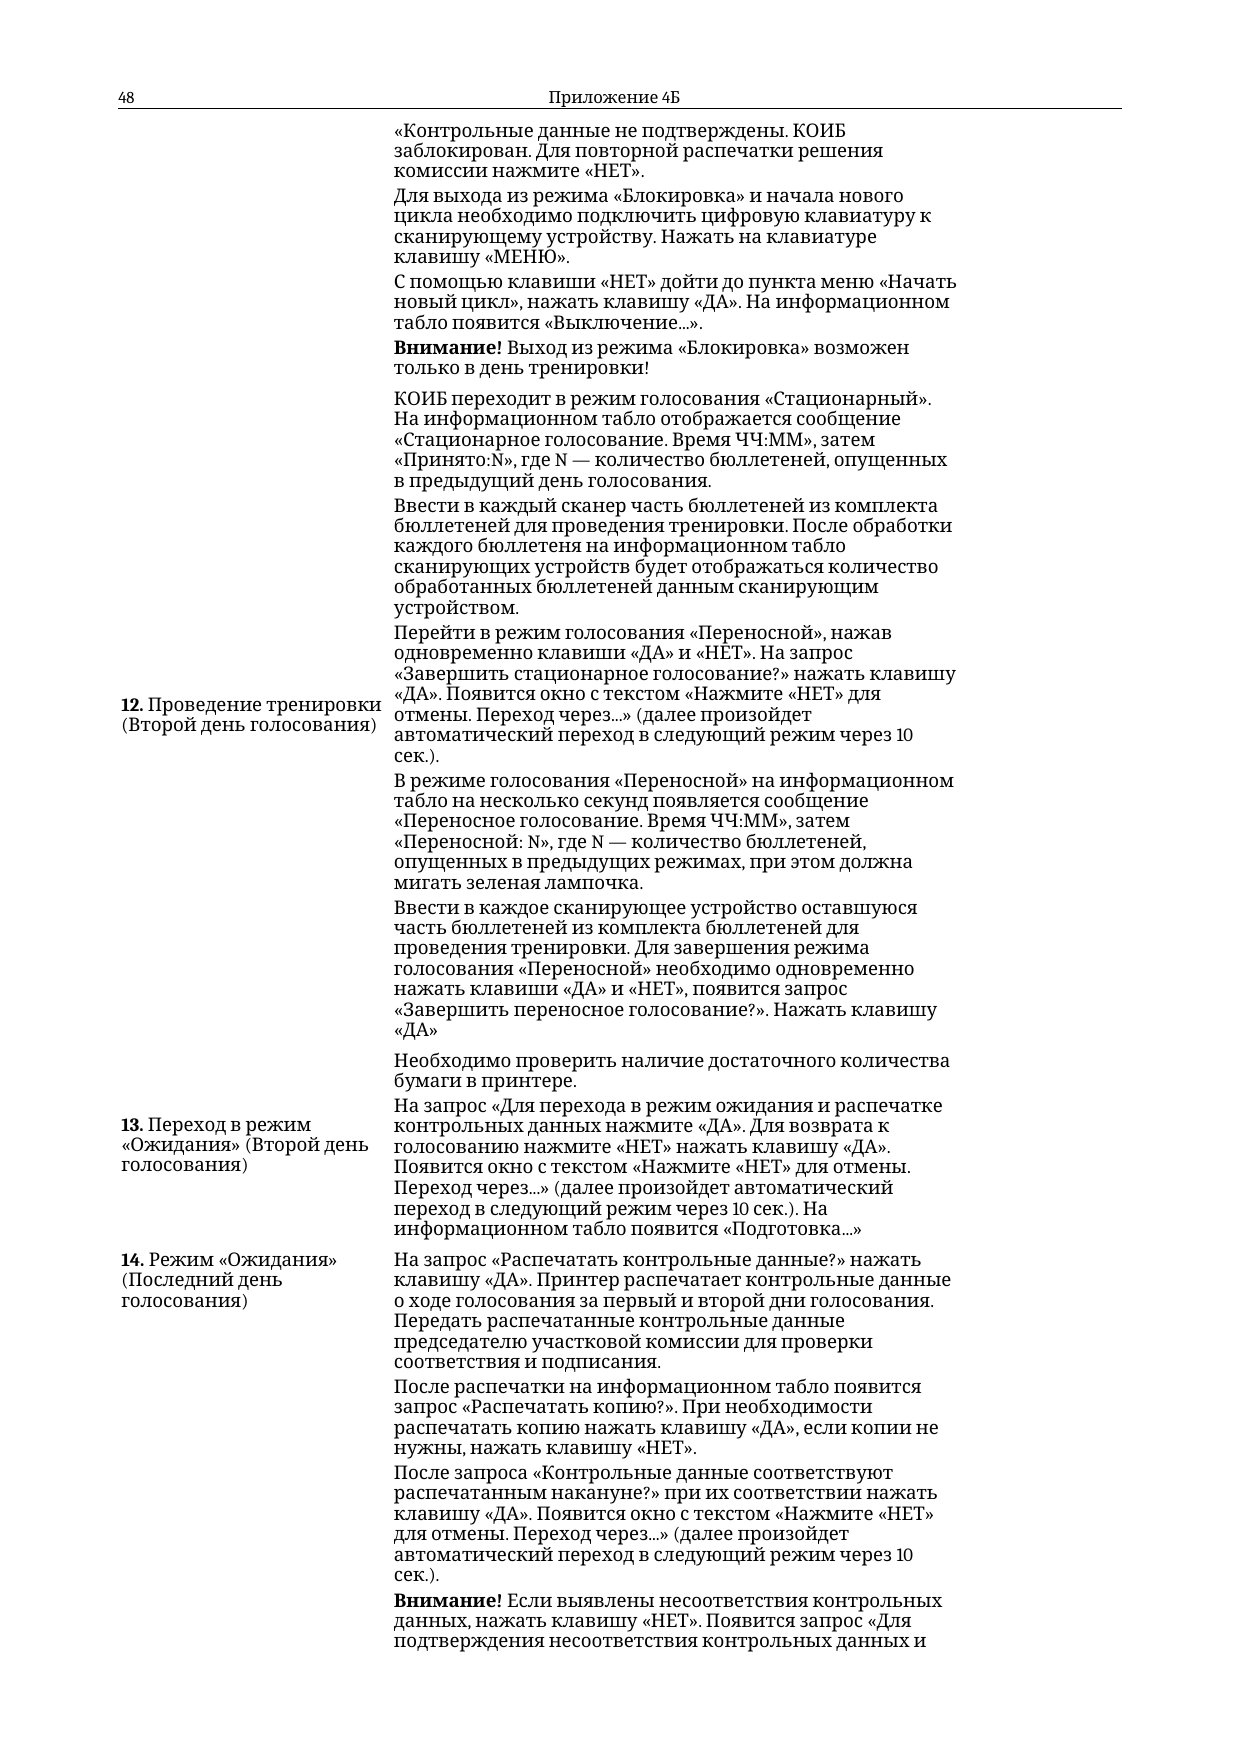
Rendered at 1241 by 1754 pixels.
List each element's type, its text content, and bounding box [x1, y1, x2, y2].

table_cell 13. Переход в режим «Ожидания» (Второй день голосования) [118, 1049, 391, 1247]
table_cell «Контрольные данные не подтверждены. КОИБ заблокирован. Для повторной распечатки решения комиссии нажмите «НЕТ». Для выхода из режима «Блокировка» и начала нового цикла необходимо подключить цифровую клавиатуру к сканирующему устройству. Нажать на клавиатуре клавишу «МЕНЮ». С помощью клавиши «НЕТ» дойти до пункта меню «Начать новый цикл», нажать клавишу «ДА». На информационном табло появится «Выключение...». Внимание! Выход из режима «Блокировка» возможен только в день тренировки! [391, 118, 962, 386]
table_cell На запрос «Распечатать контрольные данные?» нажать клавишу «ДА». Принтер распечатает контрольные данные о ходе голосования за первый и второй дни голосования. Передать распечатанные контрольные данные председателю участковой комиссии для проверки соответствия и подписания. После распечатки на информационном табло появится запрос «Распечатать копию?». При необходимости распечатать копию нажать клавишу «ДА», если копии не нужны, нажать клавишу «НЕТ». После запроса «Контрольные данные соответствуют распечатанным накануне?» при их соответствии нажать клавишу «ДА». Появится окно с текстом «Нажмите «НЕТ» для отмены. Переход через...» (далее произойдет автоматический переход в следующий режим через 10 сек.). Внимание! Если выявлены несоответствия контрольных данных, нажать клавишу «НЕТ». Появится запрос «Для подтверждения несоответствия контрольных данных и [391, 1247, 962, 1655]
table_cell 12. Проведение тренировки (Второй день голосования) [118, 386, 391, 1049]
table_cell [118, 118, 391, 386]
table_cell Необходимо проверить наличие достаточного количества бумаги в принтере. На запрос «Для перехода в режим ожидания и распечатке контрольных данных нажмите «ДА». Для возврата к голосованию нажмите «НЕТ» нажать клавишу «ДА». Появится окно с текстом «Нажмите «НЕТ» для отмены. Переход через...» (далее произойдет автоматический переход в следующий режим через 10 сек.). На информационном табло появится «Подготовка...» [391, 1049, 962, 1247]
table_cell 14. Режим «Ожидания» (Последний день голосования) [118, 1247, 391, 1655]
table_cell КОИБ переходит в режим голосования «Стационарный». На информационном табло отображается сообщение «Стационарное голосование. Время ЧЧ:ММ», затем «Принято:N», где N — количество бюллетеней, опущенных в предыдущий день голосования. Ввести в каждый сканер часть бюллетеней из комплекта бюллетеней для проведения тренировки. После обработки каждого бюллетеня на информационном табло сканирующих устройств будет отображаться количество обработанных бюллетеней данным сканирующим устройством. Перейти в режим голосования «Переносной», нажав одновременно клавиши «ДА» и «НЕТ». На запрос «Завершить стационарное голосование?» нажать клавишу «ДА». Появится окно с текстом «Нажмите «НЕТ» для отмены. Переход через...» (далее произойдет автоматический переход в следующий режим через 10 сек.). В режиме голосования «Переносной» на информационном табло на несколько секунд появляется сообщение «Переносное голосование. Время ЧЧ:ММ», затем «Переносной: N», где N — количество бюллетеней, опущенных в предыдущих режимах, при этом должна мигать зеленая лампочка. Ввести в каждое сканирующее устройство оставшуюся часть бюллетеней из комплекта бюллетеней для проведения тренировки. Для завершения режима голосования «Переносной» необходимо одновременно нажать клавиши «ДА» и «НЕТ», появится запрос «Завершить переносное голосование?». Нажать клавишу «ДА» [391, 386, 962, 1049]
